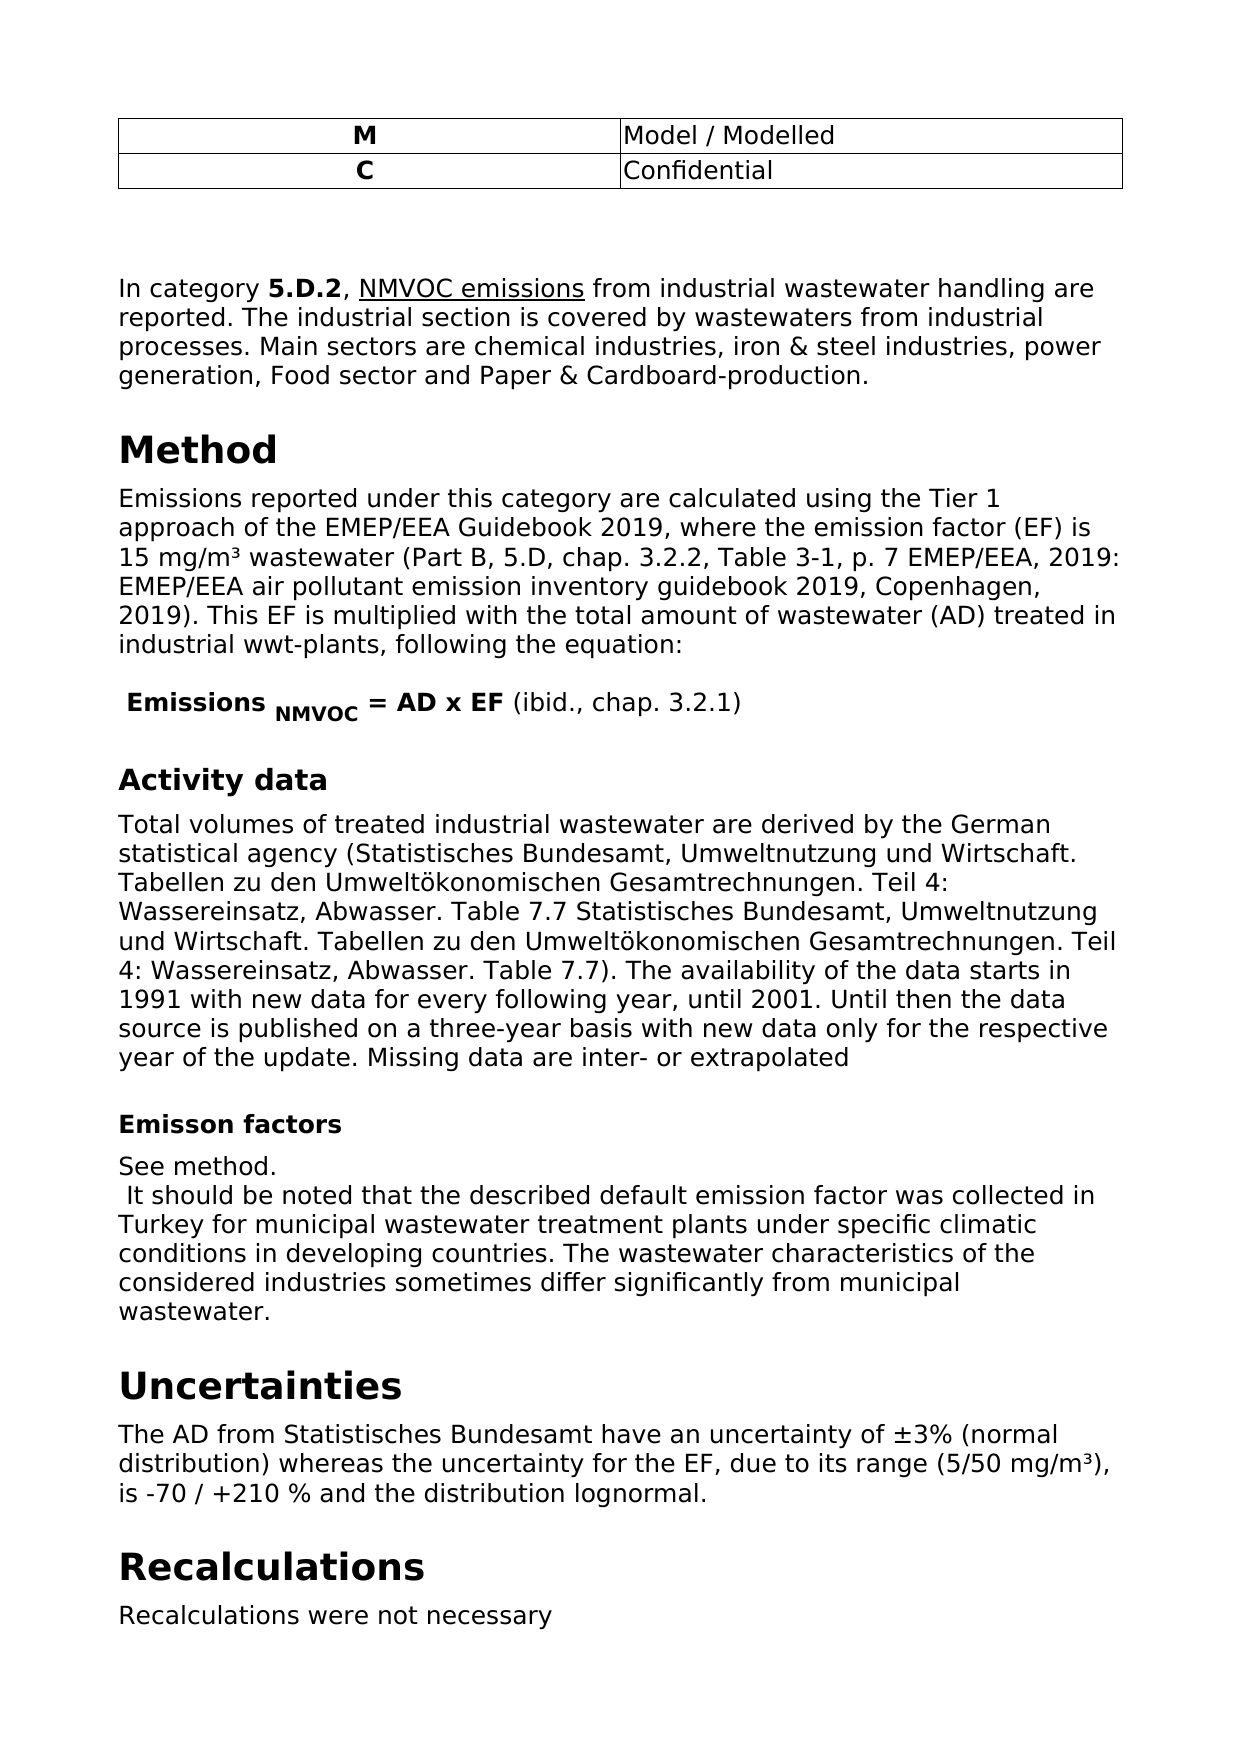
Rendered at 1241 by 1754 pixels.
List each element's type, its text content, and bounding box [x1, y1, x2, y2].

text Emissions reported under this category are calculated using the Tier 1 approach of the EMEP/EEA Guidebook 2019, where the emission factor (EF) is 15 mg/m³ wastewater (Part B, 5.D, chap. 3.2.2, Table 3-1, p. 7 EMEP/EEA, 2019: EMEP/EEA air pollutant emission inventory guidebook 2019, Copenhagen, 2019). This EF is multiplied with the total amount of wastewater (AD) treated in industrial wwt-plants, following the equation: Emissions NMVOC = AD x EF (ibid., chap. 3.2.1) [118, 484, 1122, 726]
subtitle Uncertainties [118, 1364, 1122, 1408]
subtitle Emisson factors [118, 1110, 1122, 1139]
table_cell Model / Modelled [621, 119, 1122, 153]
table_cell C [119, 154, 620, 188]
text Total volumes of treated industrial wastewater are derived by the German statistical agency (Statistisches Bundesamt, Umweltnutzung und Wirtschaft. Tabellen zu den Umweltökonomischen Gesamtrechnungen. Teil 4: Wassereinsatz, Abwasser. Table 7.7 Statistisches Bundesamt, Umweltnutzung und Wirtschaft. Tabellen zu den Umweltökonomischen Gesamtrechnungen. Teil 4: Wassereinsatz, Abwasser. Table 7.7). The availability of the data starts in 1991 with new data for every following year, until 2001. Until then the data source is published on a three-year basis with new data only for the respective year of the update. Missing data are inter- or extrapolated [118, 810, 1122, 1073]
table_cell Confidential [621, 154, 1122, 188]
subtitle Activity data [118, 764, 1122, 798]
subtitle Recalculations [118, 1545, 1122, 1589]
text See method. It should be noted that the described default emission factor was collected in Turkey for municipal wastewater treatment plants under specific climatic conditions in developing countries. The wastewater characteristics of the considered industries sometimes differ significantly from municipal wastewater. [118, 1152, 1122, 1327]
text Recalculations were not necessary [118, 1602, 1122, 1631]
subtitle Method [118, 428, 1122, 472]
text The AD from Statistisches Bundesamt have an uncertainty of ±3% (normal distribution) whereas the uncertainty for the EF, due to its range (5/50 mg/m³), is -70 / +210 % and the distribution lognormal. [118, 1420, 1122, 1508]
table_cell M [119, 119, 620, 153]
text In category 5.D.2, NMVOC emissions from industrial wastewater handling are reported. The industrial section is covered by wastewaters from industrial processes. Main sectors are chemical industries, iron & steel industries, power generation, Food sector and Paper & Cardboard-production. [118, 274, 1122, 391]
